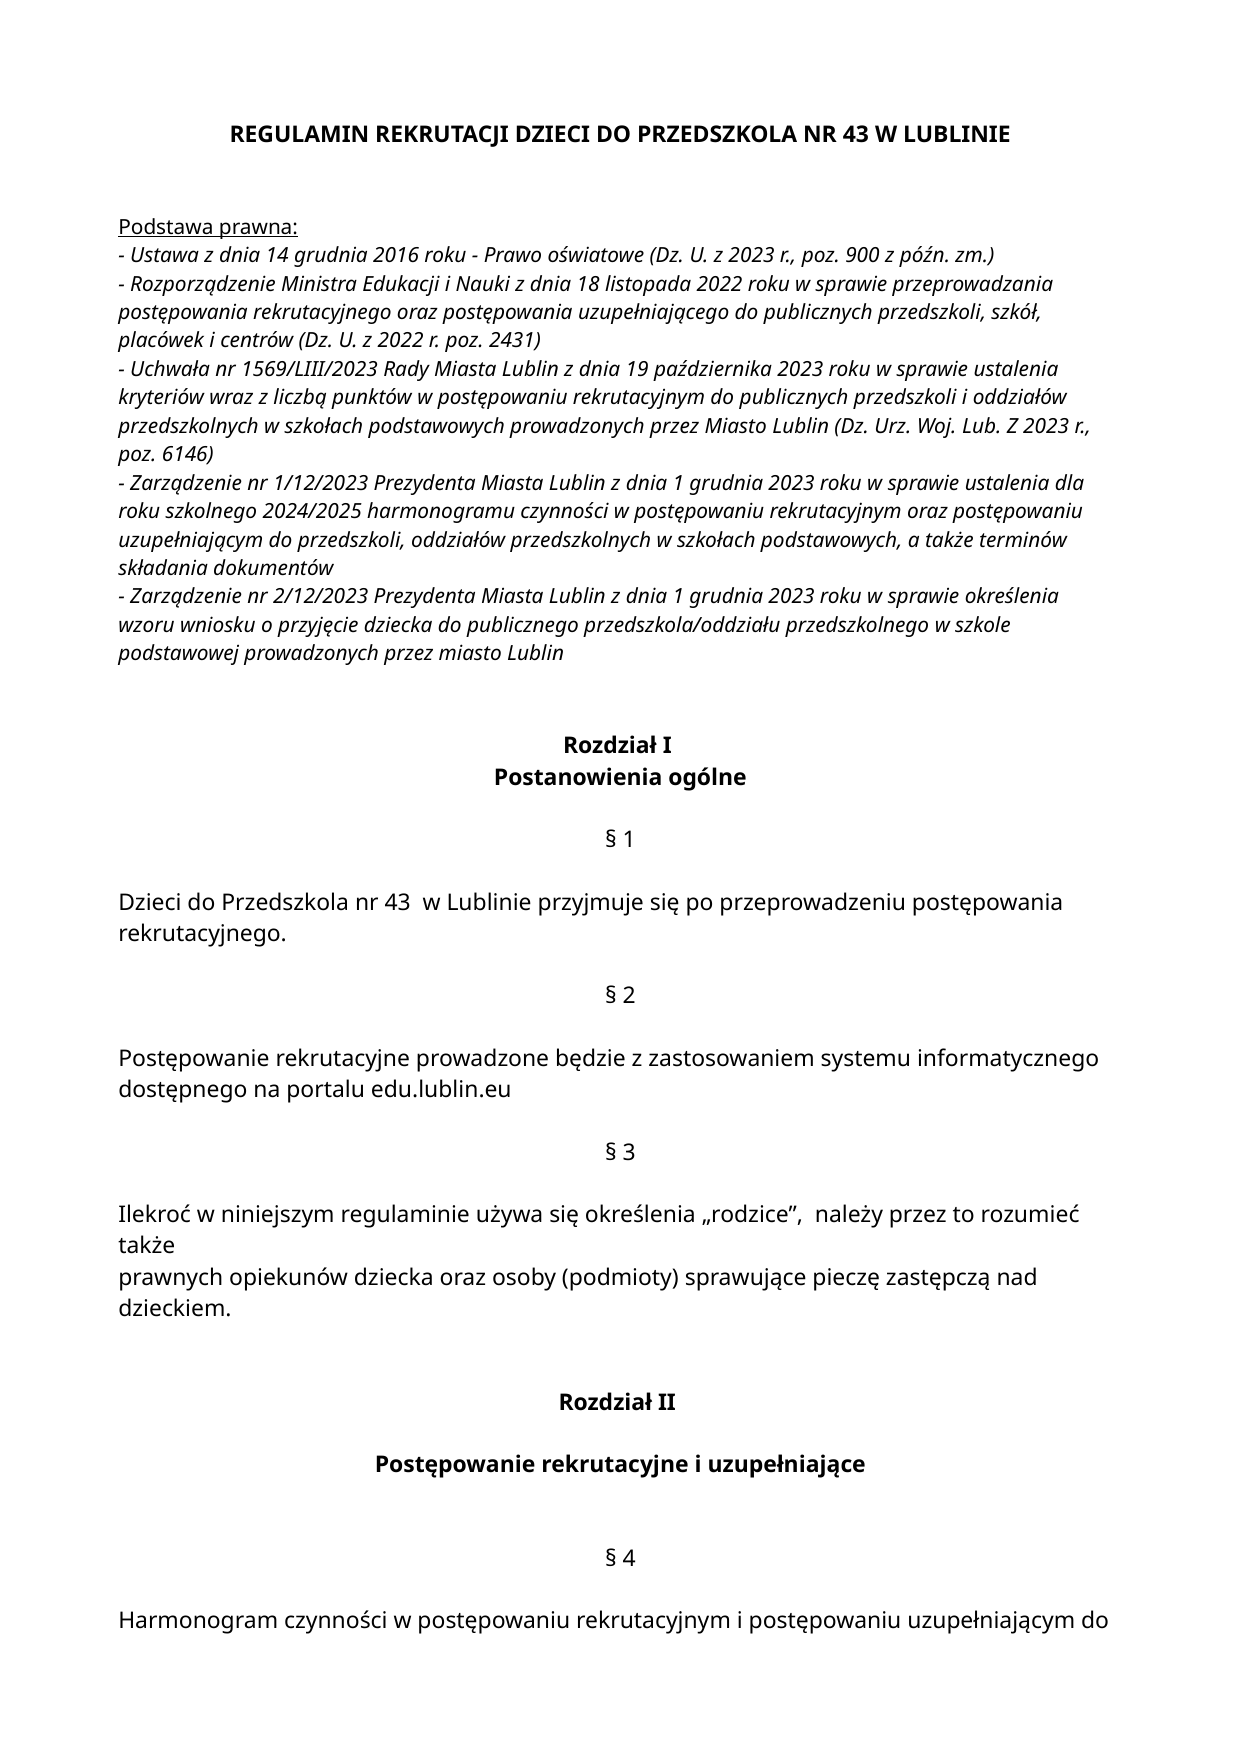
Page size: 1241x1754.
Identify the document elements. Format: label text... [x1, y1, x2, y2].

text - Uchwała nr 1569/LIII/2023 Rady Miasta Lublin z dnia 19 października 2023 roku w sprawie ustalenia kryteriów wraz z liczbą punktów w postępowaniu rekrutacyjnym do publicznych przedszkoli i oddziałów przedszkolnych w szkołach podstawowych prowadzonych przez Miasto Lublin (Dz. Urz. Woj. Lub. Z 2023 r., poz. 6146) [118, 354, 1122, 468]
text prawnych opiekunów dziecka oraz osoby (podmioty) sprawujące pieczę zastępczą nad dzieckiem. [118, 1261, 1122, 1323]
text Ilekroć w niniejszym regulaminie używa się określenia „rodzice”, należy przez to rozumieć także [118, 1198, 1122, 1261]
text Dzieci do Przedszkola nr 43 w Lublinie przyjmuje się po przeprowadzeniu postępowania [118, 886, 1122, 917]
text § 3 [118, 1136, 1122, 1167]
text - Zarządzenie nr 1/12/2023 Prezydenta Miasta Lublin z dnia 1 grudnia 2023 roku w sprawie ustalenia dla roku szkolnego 2024/2025 harmonogramu czynności w postępowaniu rekrutacyjnym oraz postępowaniu uzupełniającym do przedszkoli, oddziałów przedszkolnych w szkołach podstawowych, a także terminów składania dokumentów [118, 468, 1122, 582]
text Postępowanie rekrutacyjne prowadzone będzie z zastosowaniem systemu informatycznego [118, 1042, 1122, 1073]
text Rozdział II [118, 1386, 1122, 1417]
text REGULAMIN REKRUTACJI DZIECI DO PRZEDSZKOLA NR 43 W LUBLINIE [118, 118, 1122, 149]
text Podstawa prawna: [118, 212, 1122, 240]
text § 1 [118, 823, 1122, 854]
text Rozdział I [118, 729, 1122, 761]
text - Zarządzenie nr 2/12/2023 Prezydenta Miasta Lublin z dnia 1 grudnia 2023 roku w sprawie określenia wzoru wniosku o przyjęcie dziecka do publicznego przedszkola/oddziału przedszkolnego w szkole podstawowej prowadzonych przez miasto Lublin [118, 582, 1122, 667]
text § 4 [118, 1542, 1122, 1573]
text - Ustawa z dnia 14 grudnia 2016 roku - Prawo oświatowe (Dz. U. z 2023 r., poz. 900 z późn. zm.) [118, 240, 1122, 269]
text Postępowanie rekrutacyjne i uzupełniające [118, 1448, 1122, 1479]
text - Rozporządzenie Ministra Edukacji i Nauki z dnia 18 listopada 2022 roku w sprawie przeprowadzania postępowania rekrutacyjnego oraz postępowania uzupełniającego do publicznych przedszkoli, szkół, placówek i centrów (Dz. U. z 2022 r. poz. 2431) [118, 269, 1122, 354]
text Harmonogram czynności w postępowaniu rekrutacyjnym i postępowaniu uzupełniającym do [118, 1604, 1122, 1636]
text Postanowienia ogólne [118, 761, 1122, 792]
text rekrutacyjnego. [118, 917, 1122, 948]
text dostępnego na portalu edu.lublin.eu [118, 1073, 1122, 1104]
text § 2 [118, 979, 1122, 1011]
